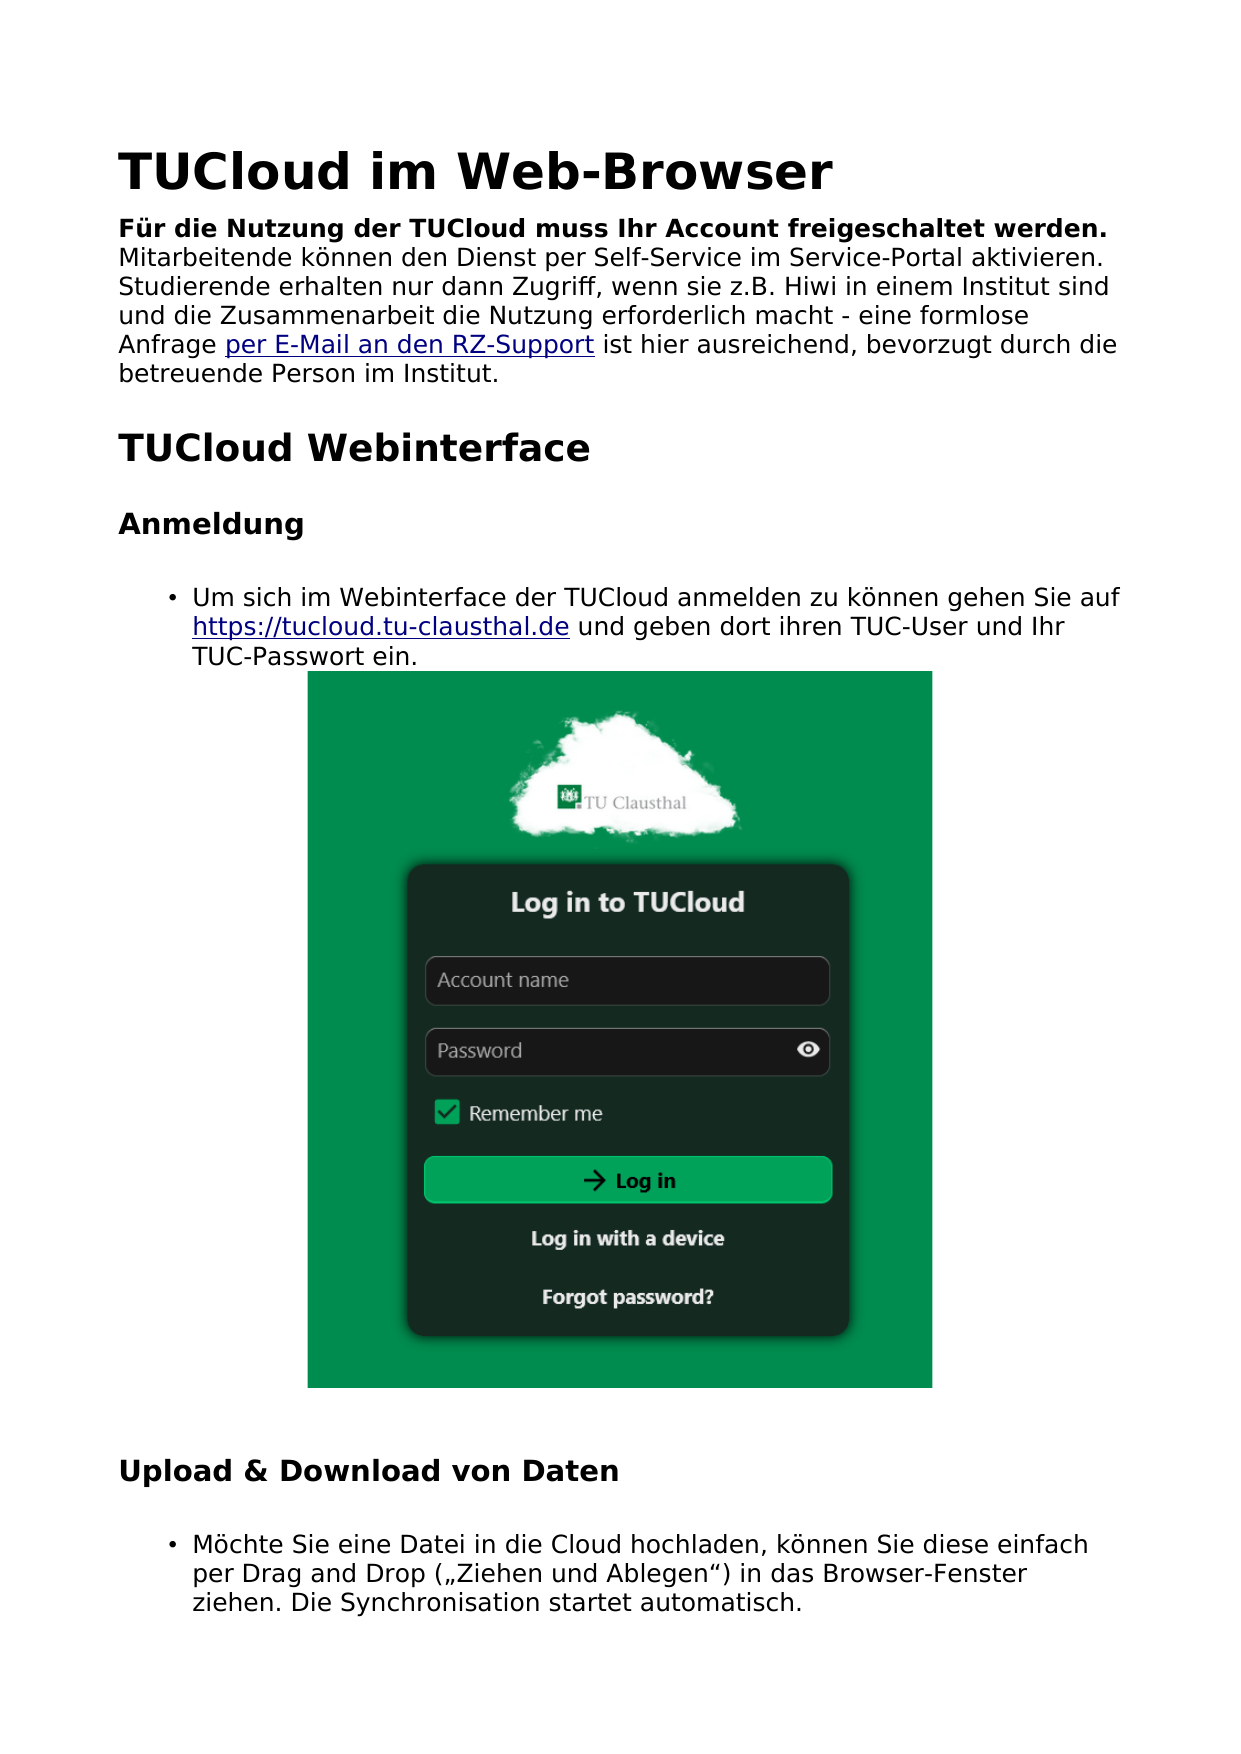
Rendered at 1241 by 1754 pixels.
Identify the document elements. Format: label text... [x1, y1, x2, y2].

list Um sich im Webinterface der TUCloud anmelden zu können gehen Sie auf https://tucloud.tu-clausthal.de und geben dort ihren TUC-User und Ihr TUC-Passwort ein. [177, 583, 1122, 671]
picture [307, 671, 933, 1388]
subtitle TUCloud Webinterface [118, 426, 1122, 470]
subtitle Anmeldung [118, 507, 1122, 541]
subtitle TUCloud im Web-Browser [118, 143, 1122, 201]
text Für die Nutzung der TUCloud muss Ihr Account freigeschaltet werden. Mitarbeitende können den Dienst per Self-Service im Service-Portal aktivieren. Studierende erhalten nur dann Zugriff, wenn sie z.B. Hiwi in einem Institut sind und die Zusammenarbeit die Nutzung erforderlich macht - eine formlose Anfrage per E-Mail an den RZ-Support ist hier ausreichend, bevorzugt durch die betreuende Person im Institut. [118, 214, 1122, 389]
subtitle Upload & Download von Daten [118, 1454, 1122, 1488]
list Möchte Sie eine Datei in die Cloud hochladen, können Sie diese einfach per Drag and Drop („Ziehen und Ablegen“) in das Browser-Fenster ziehen. Die Synchronisation startet automatisch. [177, 1530, 1122, 1618]
